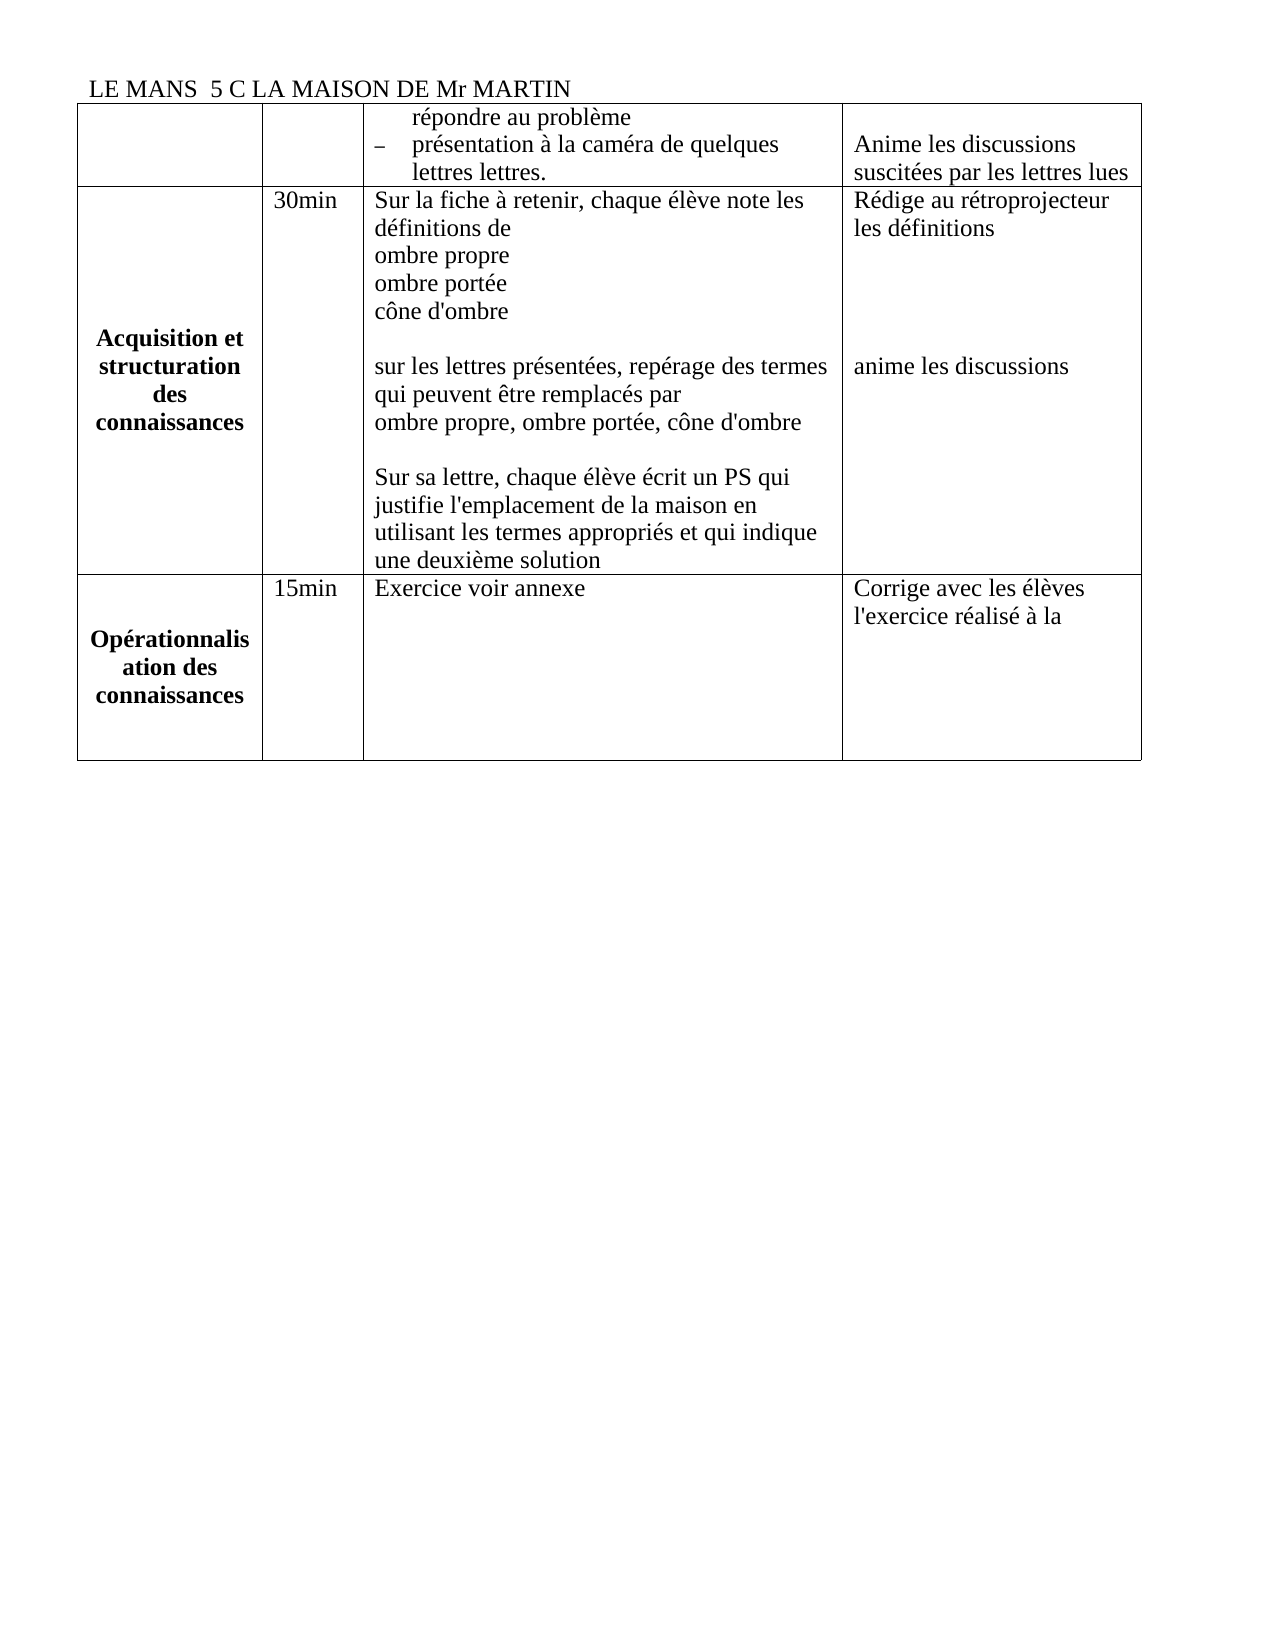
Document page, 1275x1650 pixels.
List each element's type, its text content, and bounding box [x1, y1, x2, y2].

table_cell Anime les discussions suscitées par les lettres lues [843, 104, 1141, 186]
table_cell Sur la fiche à retenir, chaque élève note les définitions de ombre propre ombre portée cône d'ombre sur les lettres présentées, repérage des termes qui peuvent être remplacés par ombre propre, ombre portée, cône d'ombre Sur sa lettre, chaque élève écrit un PS qui justifie l'emplacement de la maison en utilisant les termes appropriés et qui indique une deuxième solution [364, 187, 842, 574]
table_cell Acquisition et structuration des connaissances [78, 187, 262, 574]
table_cell 15min [263, 575, 363, 760]
table_cell Corrige avec les élèves l'exercice réalisé à la [843, 575, 1141, 760]
table_cell répondre au problème présentation à la caméra de quelques lettres lettres. [364, 104, 842, 186]
table_cell 30min [263, 187, 363, 574]
table_cell Exercice voir annexe [364, 575, 842, 760]
table_cell Rédige au rétroprojecteur les définitions anime les discussions [843, 187, 1141, 574]
table_cell [263, 104, 363, 186]
table_cell [78, 104, 262, 186]
table_cell Opérationnalisation des connaissances [78, 575, 262, 760]
